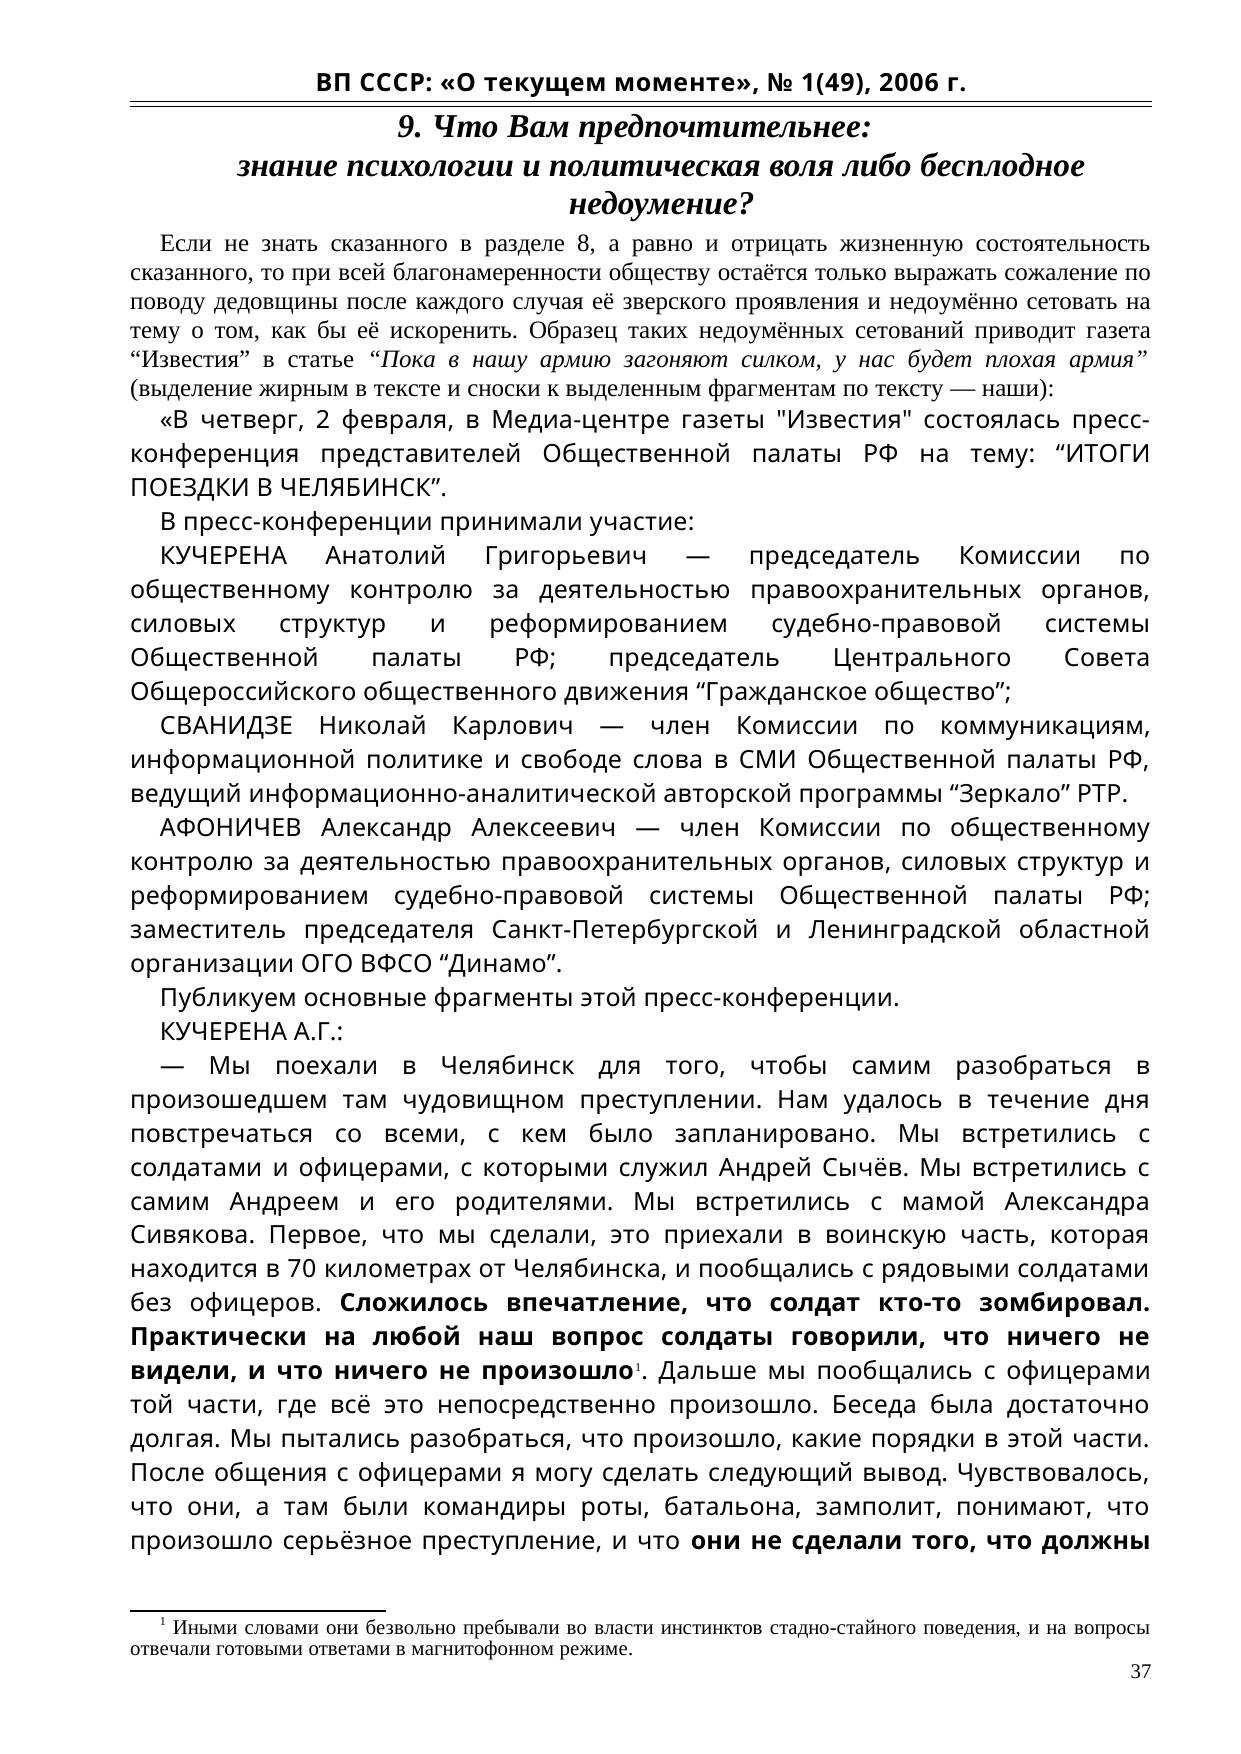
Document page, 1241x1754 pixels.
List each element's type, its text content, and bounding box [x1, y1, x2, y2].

text Публикуем основные фрагменты этой пресс-конференции. [130, 980, 1152, 1014]
text Иными словами они безвольно пребывали во власти инстинктов стадно-стайного поведения, и на вопросы отвечали готовыми ответами в магнитофонном режиме. [130, 1617, 1152, 1659]
text Если не знать сказанного в разделе 8, а равно и отрицать жизненную состоятельность сказанного, то при всей благонамеренности обществу остаётся только выражать сожаление по поводу дедовщины после каждого случая её зверского проявления и недоумённо сетовать на тему о том, как бы её искоренить. Образец таких недоумённых сетований приводит газета “Известия” в статье “Пока в нашу армию загоняют силком, у нас будет плохая армия” (выделение жирным в тексте и сноски к выделенным фрагментам по тексту — наши): [130, 228, 1152, 402]
text СВАНИДЗЕ Николай Карлович — член Комиссии по коммуникациям, информационной политике и свободе слова в СМИ Общественной палаты РФ, ведущий информационно-аналитической авторской программы “Зеркало” РТР. [130, 708, 1152, 810]
text АФОНИЧЕВ Александр Алексеевич — член Комиссии по общественному контролю за деятельностью правоохранительных органов, силовых структур и реформированием судебно-правовой системы Общественной палаты РФ; заместитель председателя Санкт-Петербургской и Ленинградской областной организации ОГО ВФСО “Динамо”. [130, 810, 1152, 980]
text — Мы поехали в Челябинск для того, чтобы самим разобраться в произошедшем там чудовищном преступлении. Нам удалось в течение дня повстречаться со всеми, с кем было запланировано. Мы встретились с солдатами и офицерами, с которыми служил Андрей Сычёв. Мы встретились с самим Андреем и его родителями. Мы встретились с мамой Александра Сивякова. Первое, что мы сделали, это приехали в воинскую часть, которая находится в 70 километрах от Челябинска, и пообщались с рядовыми солдатами без офицеров. Сложилось впечатление, что солдат кто-то зомбировал. Практически на любой наш вопрос солдаты говорили, что ничего не видели, и что ничего не произошло. Дальше мы пообщались с офицерами той части, где всё это непосредственно произошло. Беседа была достаточно долгая. Мы пытались разобраться, что произошло, какие порядки в этой части. После общения с офицерами я могу сделать следующий вывод. Чувствовалось, что они, а там были командиры роты, батальона, замполит, понимают, что произошло серьёзное преступление, и что они не сделали того, что должны были сделать. Но признаваться в этом сложно. В частности, командир роты в разговоре допустил, что этот факт имел место. Но утверждать не стал. Тогда мы попросили их дать свои предложения о том, что они могут сделать или мы для того, чтобы искоренить дедовщину в армии. В основном они говорили о маленькой зарплате, о том, что надо повышать престиж <службы> в армии, — таким образом, по их мнению, можно искоренить дедовщину… [130, 1048, 1152, 1557]
text «В четверг, 2 февраля, в Медиа-центре газеты "Известия" состоялась пресс-конференция представителей Общественной палаты РФ на тему: “ИТОГИ ПОЕЗДКИ В ЧЕЛЯБИНСК”. [130, 402, 1152, 504]
text В пресс-конференции принимали участие: [130, 504, 1152, 538]
text КУЧЕРЕНА Анатолий Григорьевич — председатель Комиссии по общественному контролю за деятельностью правоохранительных органов, силовых структур и реформированием судебно-правовой системы Общественной палаты РФ; председатель Центрального Совета Общероссийского общественного движения “Гражданское общество”; [130, 538, 1152, 708]
subtitle 9. Что Вам предпочтительнее: знание психологии и политическая воля либо бесплодное недоумение? [130, 107, 1152, 222]
text КУЧЕРЕНА А.Г.: [130, 1014, 1152, 1048]
